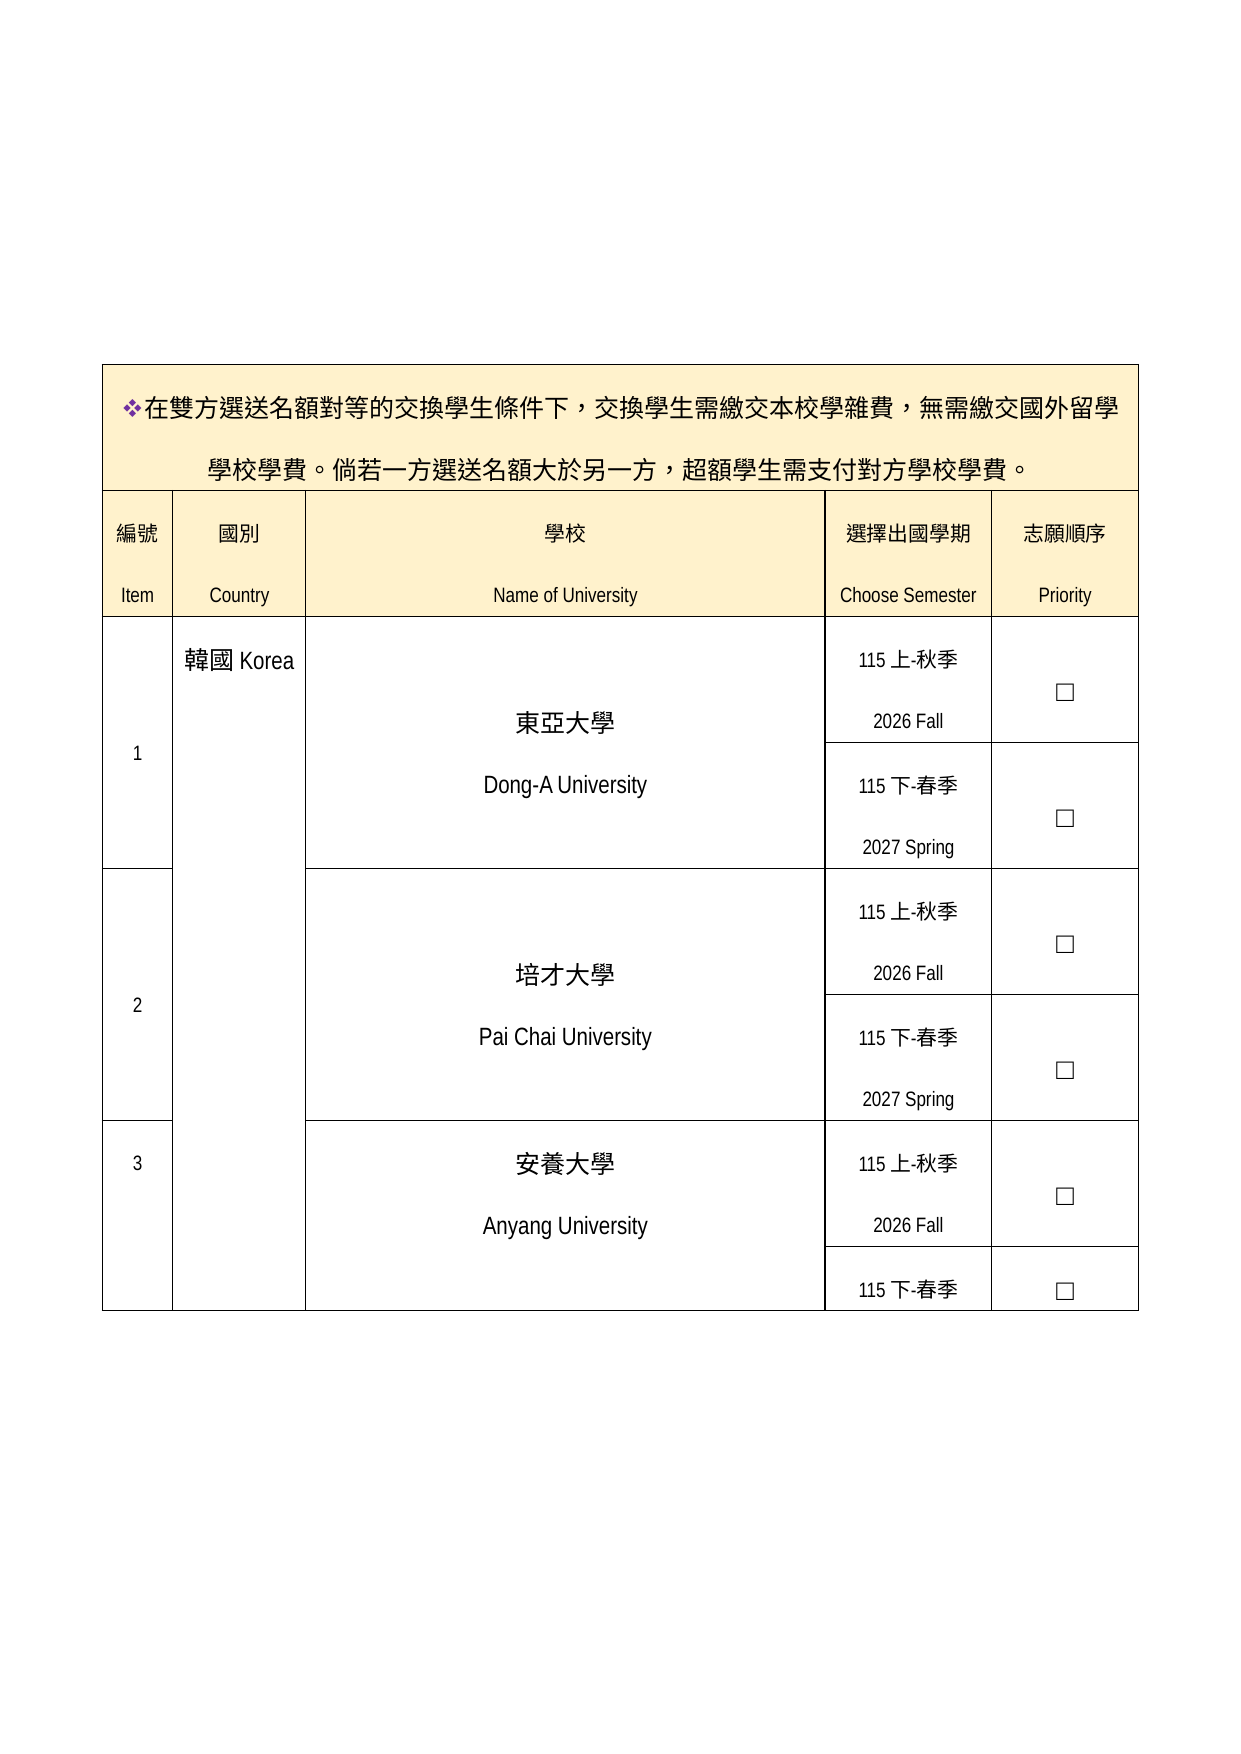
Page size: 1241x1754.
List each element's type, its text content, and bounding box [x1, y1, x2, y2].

table_cell 東亞大學 Dong-A University [306, 617, 824, 868]
table_cell □ [992, 1121, 1138, 1246]
table_cell 2 [103, 869, 172, 1120]
table_cell □ [992, 995, 1138, 1120]
table_cell 3 [103, 1121, 172, 1309]
table_cell 1 [103, 617, 172, 868]
table_cell 115下-春季 [826, 1247, 991, 1309]
table_cell 國別 Country [173, 491, 305, 616]
table_cell □ [992, 869, 1138, 994]
table_header 在雙方選送名額對等的交換學生條件下，交換學生需繳交本校學雜費，無需繳交國外留學學校學費。倘若一方選送名額大於另一方，超額學生需支付對方學校學費。 [103, 365, 1138, 490]
table_cell 115上-秋季 2026 Fall [826, 869, 991, 994]
table_cell 培才大學 Pai Chai University [306, 869, 824, 1120]
table_cell 安養大學 Anyang University [306, 1121, 824, 1309]
table_cell 115上-秋季 2026 Fall [826, 617, 991, 742]
table_cell 115下-春季 2027 Spring [826, 995, 991, 1120]
table_cell 編號 Item [103, 491, 172, 616]
table_cell 選擇出國學期 Choose Semester [826, 491, 991, 616]
table_cell 115下-春季 2027 Spring [826, 743, 991, 868]
table_cell 115上-秋季 2026 Fall [826, 1121, 991, 1246]
table_cell 韓國Korea [173, 617, 305, 1309]
table_cell □ [992, 617, 1138, 742]
table_cell □ [992, 1247, 1138, 1309]
table_cell □ [992, 743, 1138, 868]
table_cell 志願順序 Priority [992, 491, 1138, 616]
table_cell 學校 Name of University [306, 491, 824, 616]
